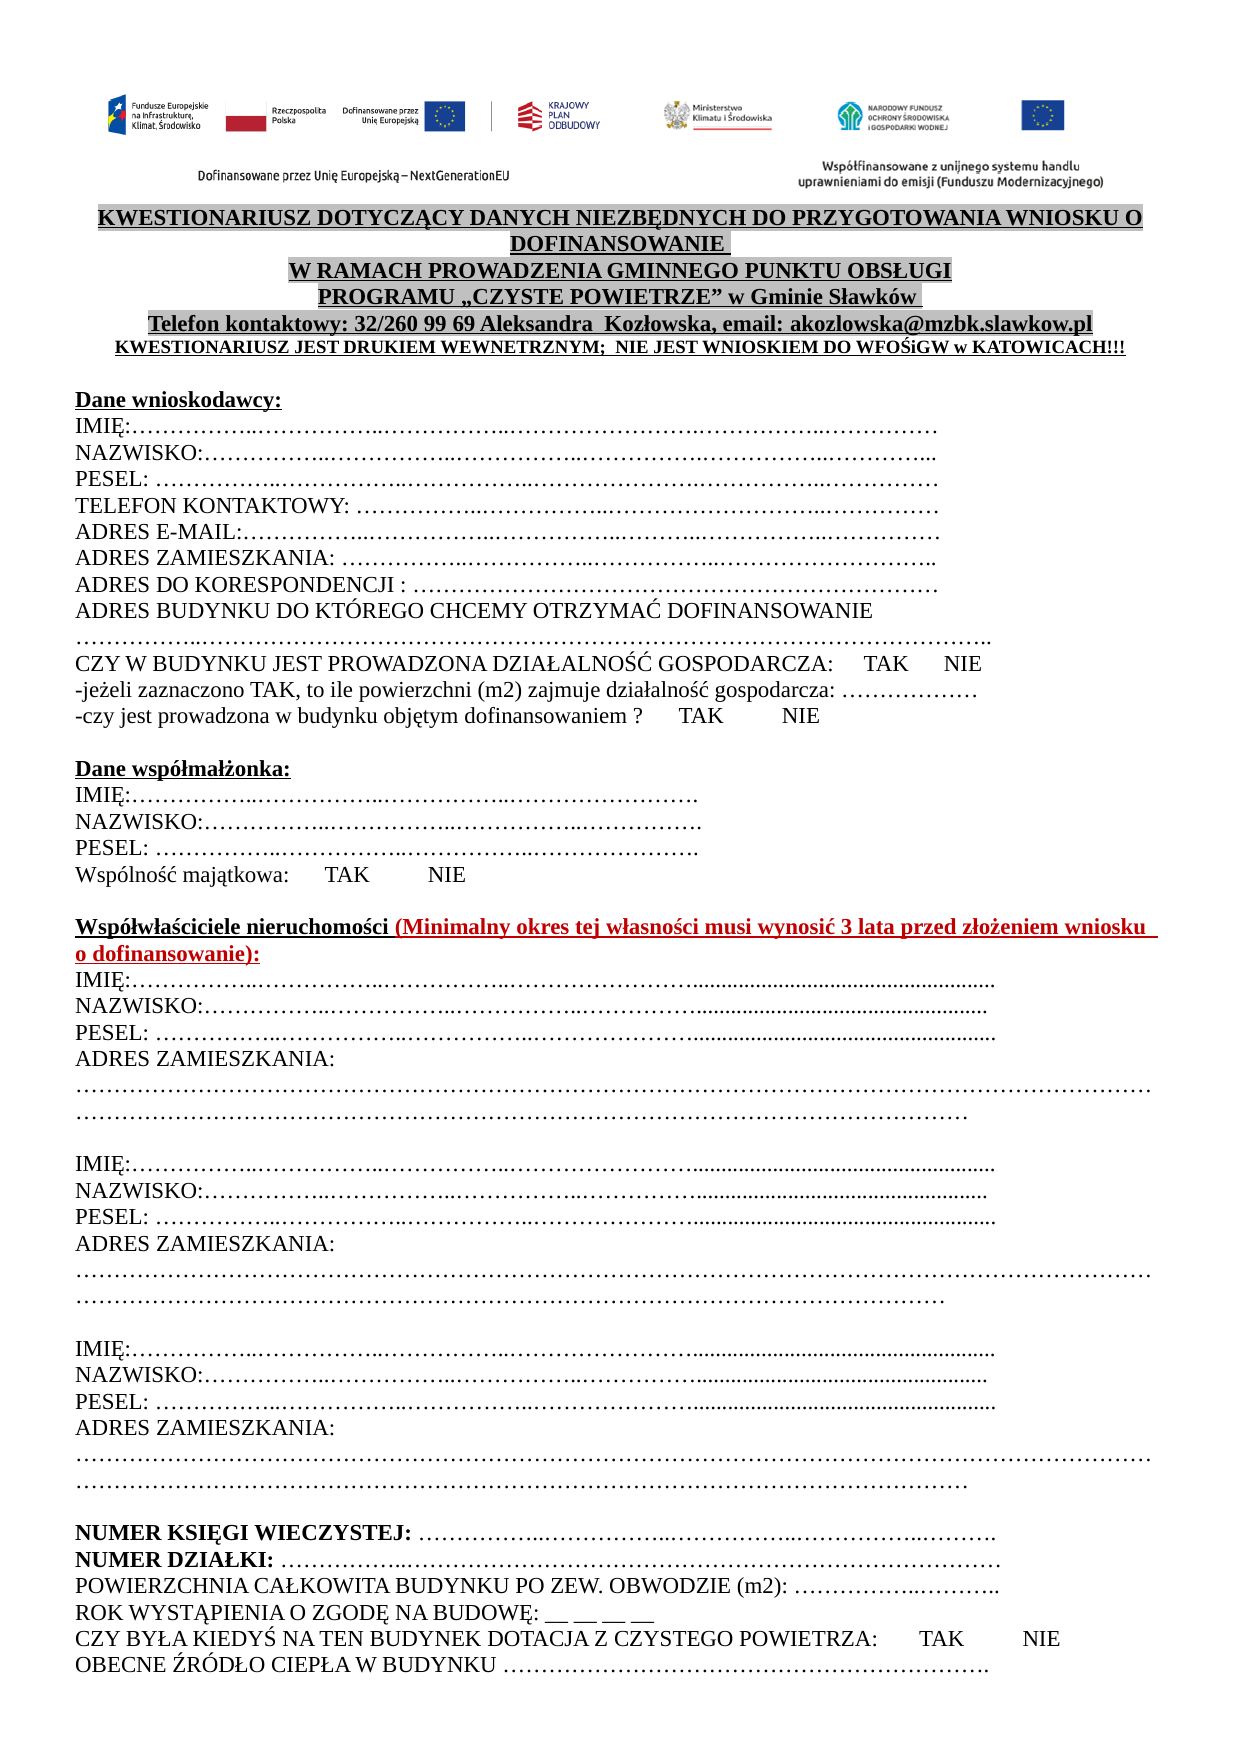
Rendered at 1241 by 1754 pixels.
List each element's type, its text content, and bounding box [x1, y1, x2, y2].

text Dane współmałżonka: [75, 755, 1165, 782]
text IMIĘ:……………..……………..……………..……………………. [75, 782, 1165, 808]
text NAZWISKO:……………..……………..……………..…………….……………..…………... [75, 439, 1165, 465]
text NUMER KSIĘGI WIECZYSTEJ: ……………..……………..……………..……………..………. [75, 1519, 1165, 1546]
text CZY BYŁA KIEDYŚ NA TEN BUDYNEK DOTACJA Z CZYSTEGO POWIETRZA:  TAK NIE [75, 1625, 1165, 1651]
text CZY W BUDYNKU JEST PROWADZONA DZIAŁALNOŚĆ GOSPODARCZA:  TAK NIE [75, 650, 1165, 676]
text ROK WYSTĄPIENIA O ZGODĘ NA BUDOWĘ: __ __ __ __ [75, 1598, 1165, 1625]
text ADRES ZAMIESZKANIA:…………………………………………………………………………………………………………………………………………………………………………………………………………………………………… [75, 1045, 1165, 1124]
text ADRES DO KORESPONDENCJI : …………………………………………………………… [75, 571, 1165, 597]
text KWESTIONARIUSZ JEST DRUKIEM WEWNETRZNYM; NIE JEST WNIOSKIEM DO WFOŚiGW w KATOWICACH!!! [75, 336, 1165, 386]
text PESEL: ……………..……………..……………..…………………..................................................... [75, 1019, 1165, 1045]
text NAZWISKO:……………..……………..……………..……………................................................... [75, 992, 1165, 1019]
text IMIĘ:……………..……………..……………..……………………..................................................... [75, 1335, 1165, 1361]
text ……………..………………………………………………………………………………………….. [75, 623, 1165, 650]
text NAZWISKO:……………..……………..……………..……………................................................... [75, 1361, 1165, 1388]
text ADRES ZAMIESZKANIA: ……………..……………..……………..……………………….. [75, 544, 1165, 571]
text OBECNE ŹRÓDŁO CIEPŁA W BUDYNKU ………………………………………………………. [75, 1651, 1165, 1678]
text NAZWISKO:……………..……………..……………..……………................................................... [75, 1177, 1165, 1203]
text Współwłaściciele nieruchomości (Minimalny okres tej własności musi wynosić 3 lata przed złożeniem wniosku o dofinansowanie): [75, 913, 1165, 966]
text ADRES BUDYNKU DO KTÓREGO CHCEMY OTRZYMAĆ DOFINANSOWANIE [75, 597, 1165, 623]
text IMIĘ:……………..……………..……………..……………………..................................................... [75, 966, 1165, 992]
text -jeżeli zaznaczono TAK, to ile powierzchni (m2) zajmuje działalność gospodarcza: ……………… [75, 676, 1165, 702]
text Wspólność majątkowa:  TAK NIE [75, 861, 1165, 887]
text ADRES ZAMIESZKANIA:…………………………………………………………………………………………………………………………………………………………………………………………………………………………………… [75, 1414, 1165, 1493]
text Dane wnioskodawcy: [75, 386, 1165, 413]
text NUMER DZIAŁKI: ……………..…………………………………………………………………… [75, 1546, 1165, 1572]
text ADRES E-MAIL:……………..……………..……………..………..……………..…………… [75, 518, 1165, 544]
text PESEL: ……………..……………..……………..…………………. [75, 834, 1165, 861]
text NAZWISKO:……………..……………..……………..……………. [75, 808, 1165, 834]
text POWIERZCHNIA CAŁKOWITA BUDYNKU PO ZEW. OBWODZIE (m2): ……………..……….. [75, 1572, 1165, 1598]
text PROGRAMU „CZYSTE POWIETRZE” w Gminie Sławków [75, 283, 1165, 309]
text KWESTIONARIUSZ DOTYCZĄCY DANYCH NIEZBĘDNYCH DO PRZYGOTOWANIA WNIOSKU O DOFINANSOWANIE [75, 204, 1165, 257]
text -czy jest prowadzona w budynku objętym dofinansowaniem ?  TAK NIE [75, 702, 1165, 729]
text PESEL: ……………..……………..……………..…………………..................................................... [75, 1203, 1165, 1229]
text PESEL: ……………..……………..……………..………………….……………..…………… [75, 465, 1165, 492]
text W RAMACH PROWADZENIA GMINNEGO PUNKTU OBSŁUGI [75, 257, 1165, 283]
text IMIĘ:……………..……………..……………..…………………….……………..…………… [75, 413, 1165, 439]
text PESEL: ……………..……………..……………..…………………..................................................... [75, 1388, 1165, 1414]
text ADRES ZAMIESZKANIA:………………………………………………………………………………………………………………………………………………………………………………………………………………………………… [75, 1229, 1165, 1309]
text IMIĘ:……………..……………..……………..……………………..................................................... [75, 1151, 1165, 1177]
text Telefon kontaktowy: 32/260 99 69 Aleksandra Kozłowska, email: akozlowska@mzbk.slawkow.pl [75, 309, 1165, 336]
text TELEFON KONTAKTOWY: ……………..……………..………………………..…………… [75, 492, 1165, 518]
